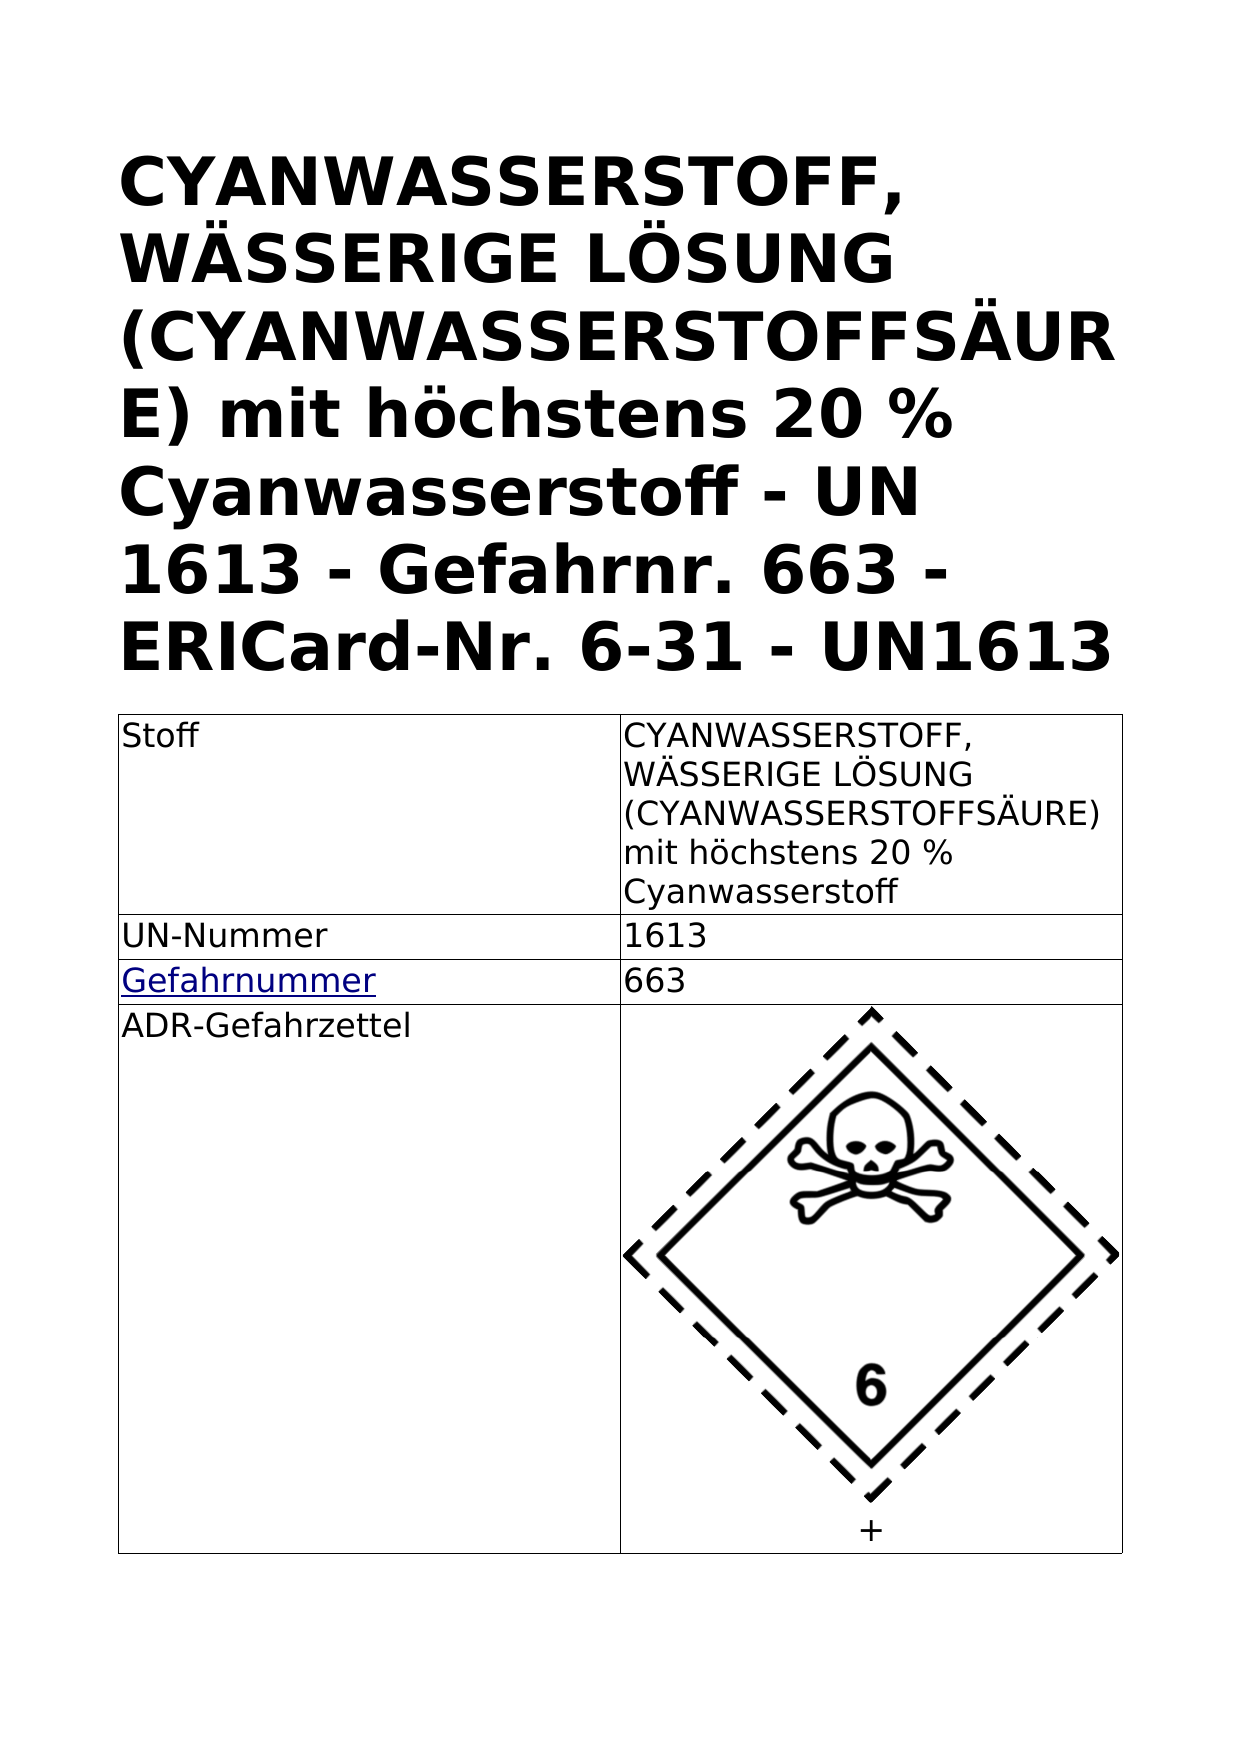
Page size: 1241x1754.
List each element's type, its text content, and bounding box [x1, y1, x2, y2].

table_cell + [621, 1005, 1122, 1552]
picture [622, 1006, 1120, 1503]
table_cell 1613 [621, 915, 1122, 959]
table_cell Gefahrnummer [119, 960, 620, 1003]
subtitle CYANWASSERSTOFF, WÄSSERIGE LÖSUNG (CYANWASSERSTOFFSÄURE) mit höchstens 20 % Cyanwasserstoff - UN 1613 - Gefahrnr. 663 - ERICard-Nr. 6-31 - UN1613 [118, 143, 1122, 686]
table_cell ADR-Gefahrzettel [119, 1005, 620, 1552]
table_header CYANWASSERSTOFF, WÄSSERIGE LÖSUNG (CYANWASSERSTOFFSÄURE) mit höchstens 20 % Cyanwasserstoff [621, 715, 1122, 914]
table_cell UN-Nummer [119, 915, 620, 959]
table_cell 663 [621, 960, 1122, 1003]
table_header Stoff [119, 715, 620, 914]
